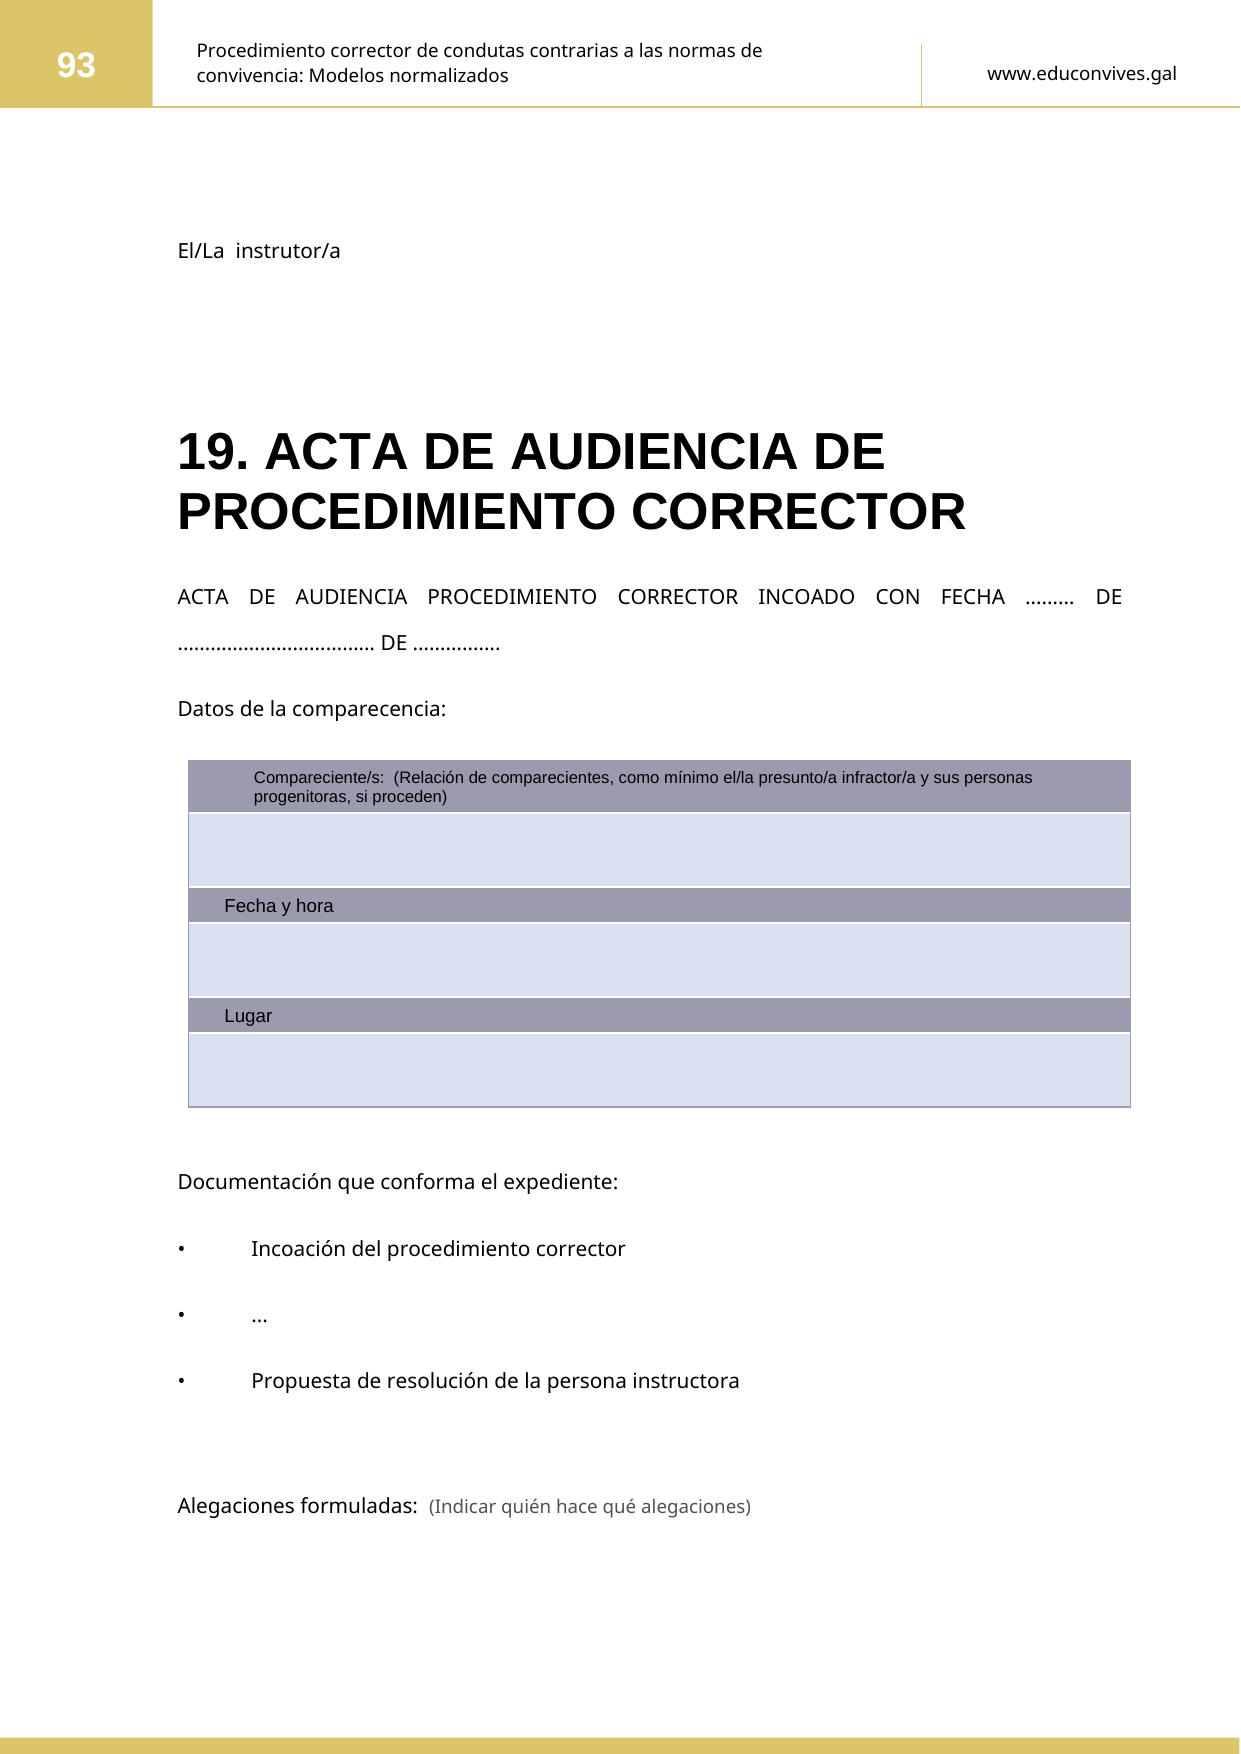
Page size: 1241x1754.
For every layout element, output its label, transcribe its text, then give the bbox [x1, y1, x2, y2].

text ACTA DE AUDIENCIA PROCEDIMIENTO CORRECTOR INCOADO CON FECHA ……… DE ……………………………… DE ……………. [177, 582, 1122, 656]
text Datos de la comparecencia: [177, 694, 1122, 722]
text Documentación que conforma el expediente: [177, 1167, 1122, 1196]
text Alegaciones formuladas: (Indicar quién hace qué alegaciones) [177, 1492, 1122, 1520]
table_header Compareciente/s: (Relación de comparecientes, como mínimo el/la presunto/a infractor/a y sus personas progenitoras, si proceden) [189, 761, 1130, 812]
table_cell [189, 814, 1130, 886]
text • ... [177, 1300, 1122, 1328]
table_cell Lugar [189, 998, 1130, 1032]
text El/La instrutor/a [177, 236, 1122, 265]
title 19. ACTA DE AUDIENCIA DE PROCEDIMIENTO CORRECTOR [177, 421, 1122, 541]
text • Propuesta de resolución de la persona instructora [177, 1366, 1122, 1395]
table_cell Fecha y hora [189, 888, 1130, 922]
table_cell [189, 1034, 1130, 1106]
table_cell [189, 924, 1130, 996]
text • Incoación del procedimiento corrector [177, 1234, 1122, 1262]
